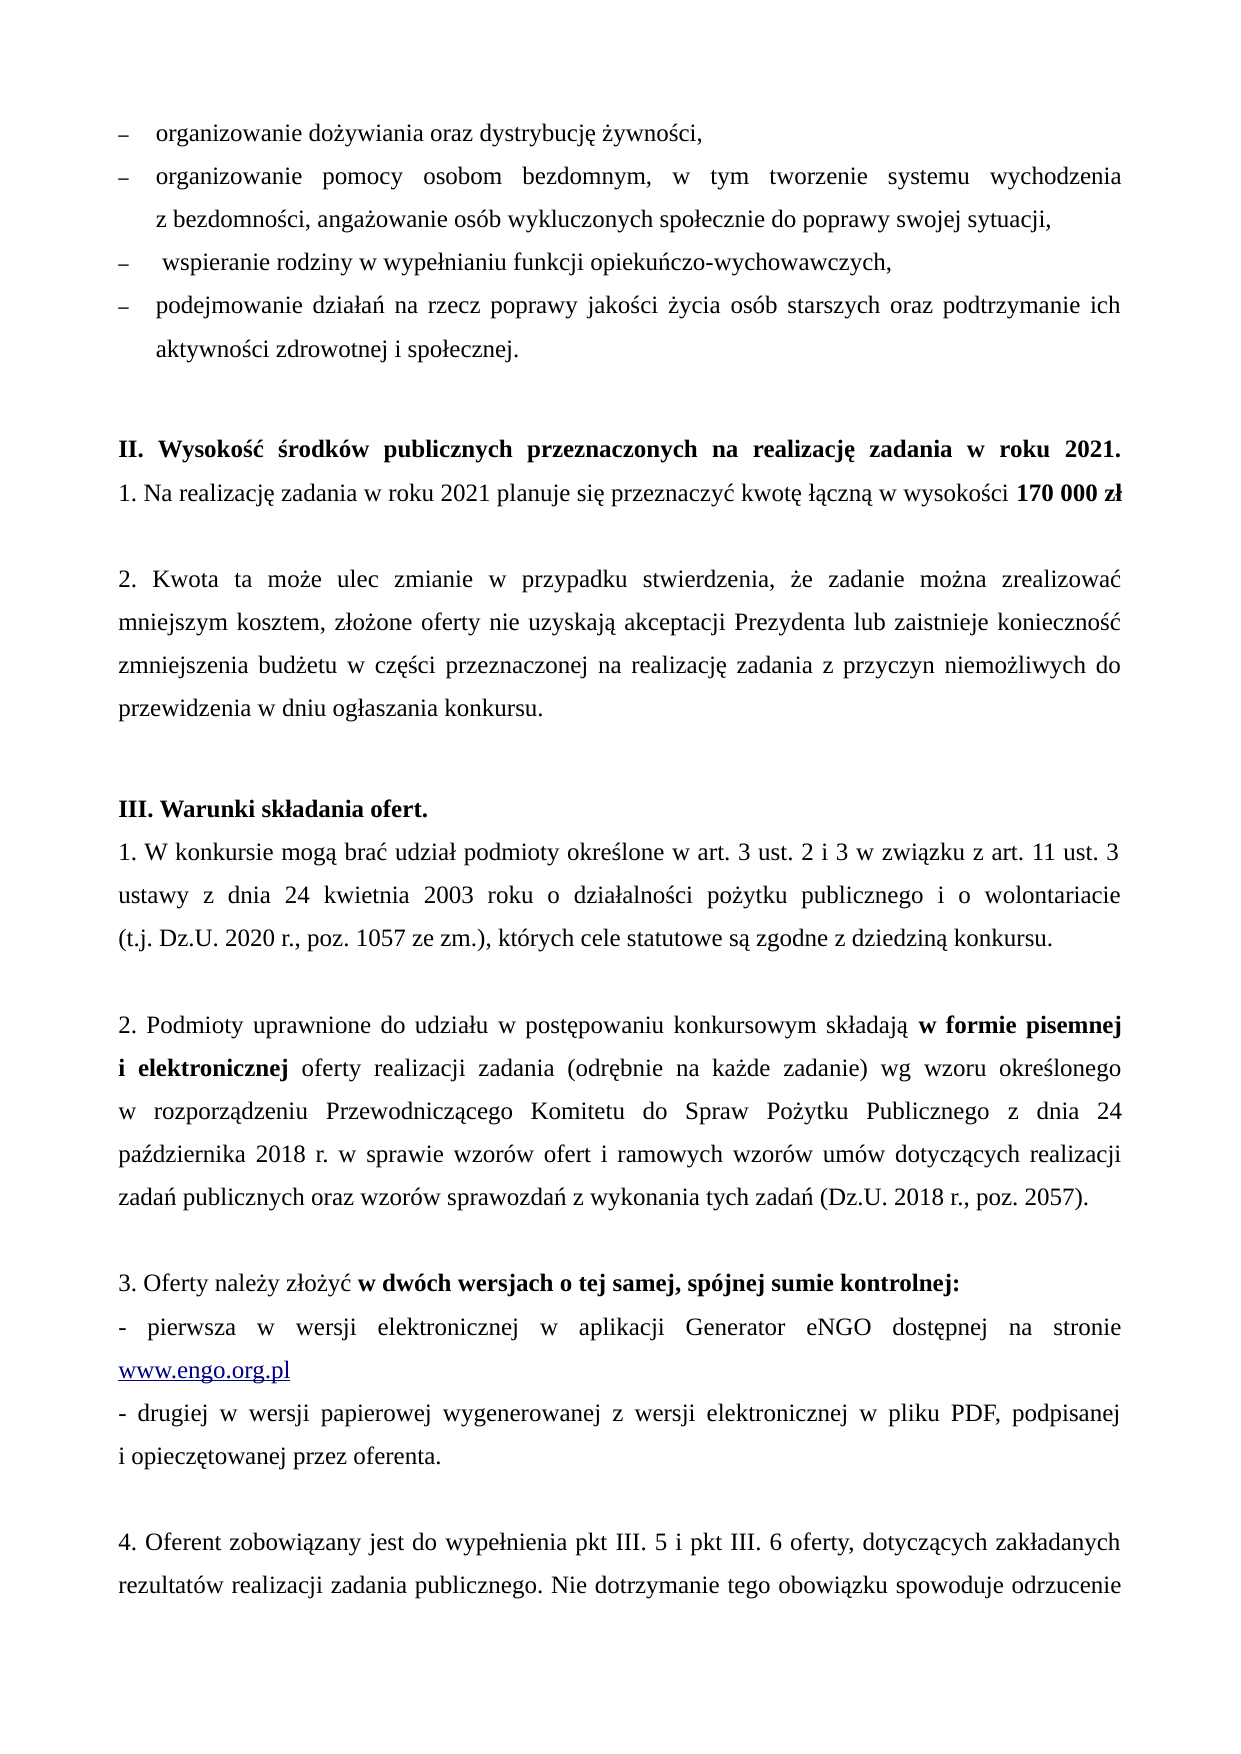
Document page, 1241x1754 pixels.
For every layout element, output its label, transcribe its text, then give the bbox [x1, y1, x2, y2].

text II. Wysokość środków publicznych przeznaczonych na realizację zadania w roku 2021. 1. Na realizację zadania w roku 2021 planuje się przeznaczyć kwotę łączną w wysokości 170 000 zł 2. Kwota ta może ulec zmianie w przypadku stwierdzenia, że zadanie można zrealizować mniejszym kosztem, złożone oferty nie uzyskają akceptacji Prezydenta lub zaistnieje konieczność zmniejszenia budżetu w części przeznaczonej na realizację zadania z przyczyn niemożliwych do przewidzenia w dniu ogłaszania konkursu. [118, 434, 1122, 722]
list organizowanie dożywiania oraz dystrybucję żywności, [118, 118, 1122, 147]
text - pierwsza w wersji elektronicznej w aplikacji Generator eNGO dostępnej na stronie www.engo.org.pl [118, 1312, 1122, 1383]
list organizowanie pomocy osobom bezdomnym, w tym tworzenie systemu wychodzenia z bezdomności, angażowanie osób wykluczonych społecznie do poprawy swojej sytuacji, [118, 161, 1122, 233]
text - drugiej w wersji papierowej wygenerowanej z wersji elektronicznej w pliku PDF, podpisanej i opieczętowanej przez oferenta. [118, 1398, 1122, 1470]
list podejmowanie działań na rzecz poprawy jakości życia osób starszych oraz podtrzymanie ich aktywności zdrowotnej i społecznej. [118, 291, 1122, 362]
list wspieranie rodziny w wypełnianiu funkcji opiekuńczo-wychowawczych, [118, 247, 1122, 276]
text 3. Oferty należy złożyć w dwóch wersjach o tej samej, spójnej sumie kontrolnej: [118, 1268, 1122, 1297]
text 4. Oferent zobowiązany jest do wypełnienia pkt III. 5 i pkt III. 6 oferty, dotyczących zakładanych rezultatów realizacji zadania publicznego. Nie dotrzymanie tego obowiązku spowoduje odrzucenie [118, 1527, 1122, 1599]
text 1. W konkursie mogą brać udział podmioty określone w art. 3 ust. 2 i 3 w związku z art. 11 ust. 3 ustawy z dnia 24 kwietnia 2003 roku o działalności pożytku publicznego i o wolontariacie (t.j. Dz.U. 2020 r., poz. 1057 ze zm.), których cele statutowe są zgodne z dziedziną konkursu. [118, 837, 1122, 952]
text III. Warunki składania ofert. [118, 794, 1122, 823]
text 2. Podmioty uprawnione do udziału w postępowaniu konkursowym składają w formie pisemnej i elektronicznej oferty realizacji zadania (odrębnie na każde zadanie) wg wzoru określonego w rozporządzeniu Przewodniczącego Komitetu do Spraw Pożytku Publicznego z dnia 24 października 2018 r. w sprawie wzorów ofert i ramowych wzorów umów dotyczących realizacji zadań publicznych oraz wzorów sprawozdań z wykonania tych zadań (Dz.U. 2018 r., poz. 2057). [118, 1010, 1122, 1211]
